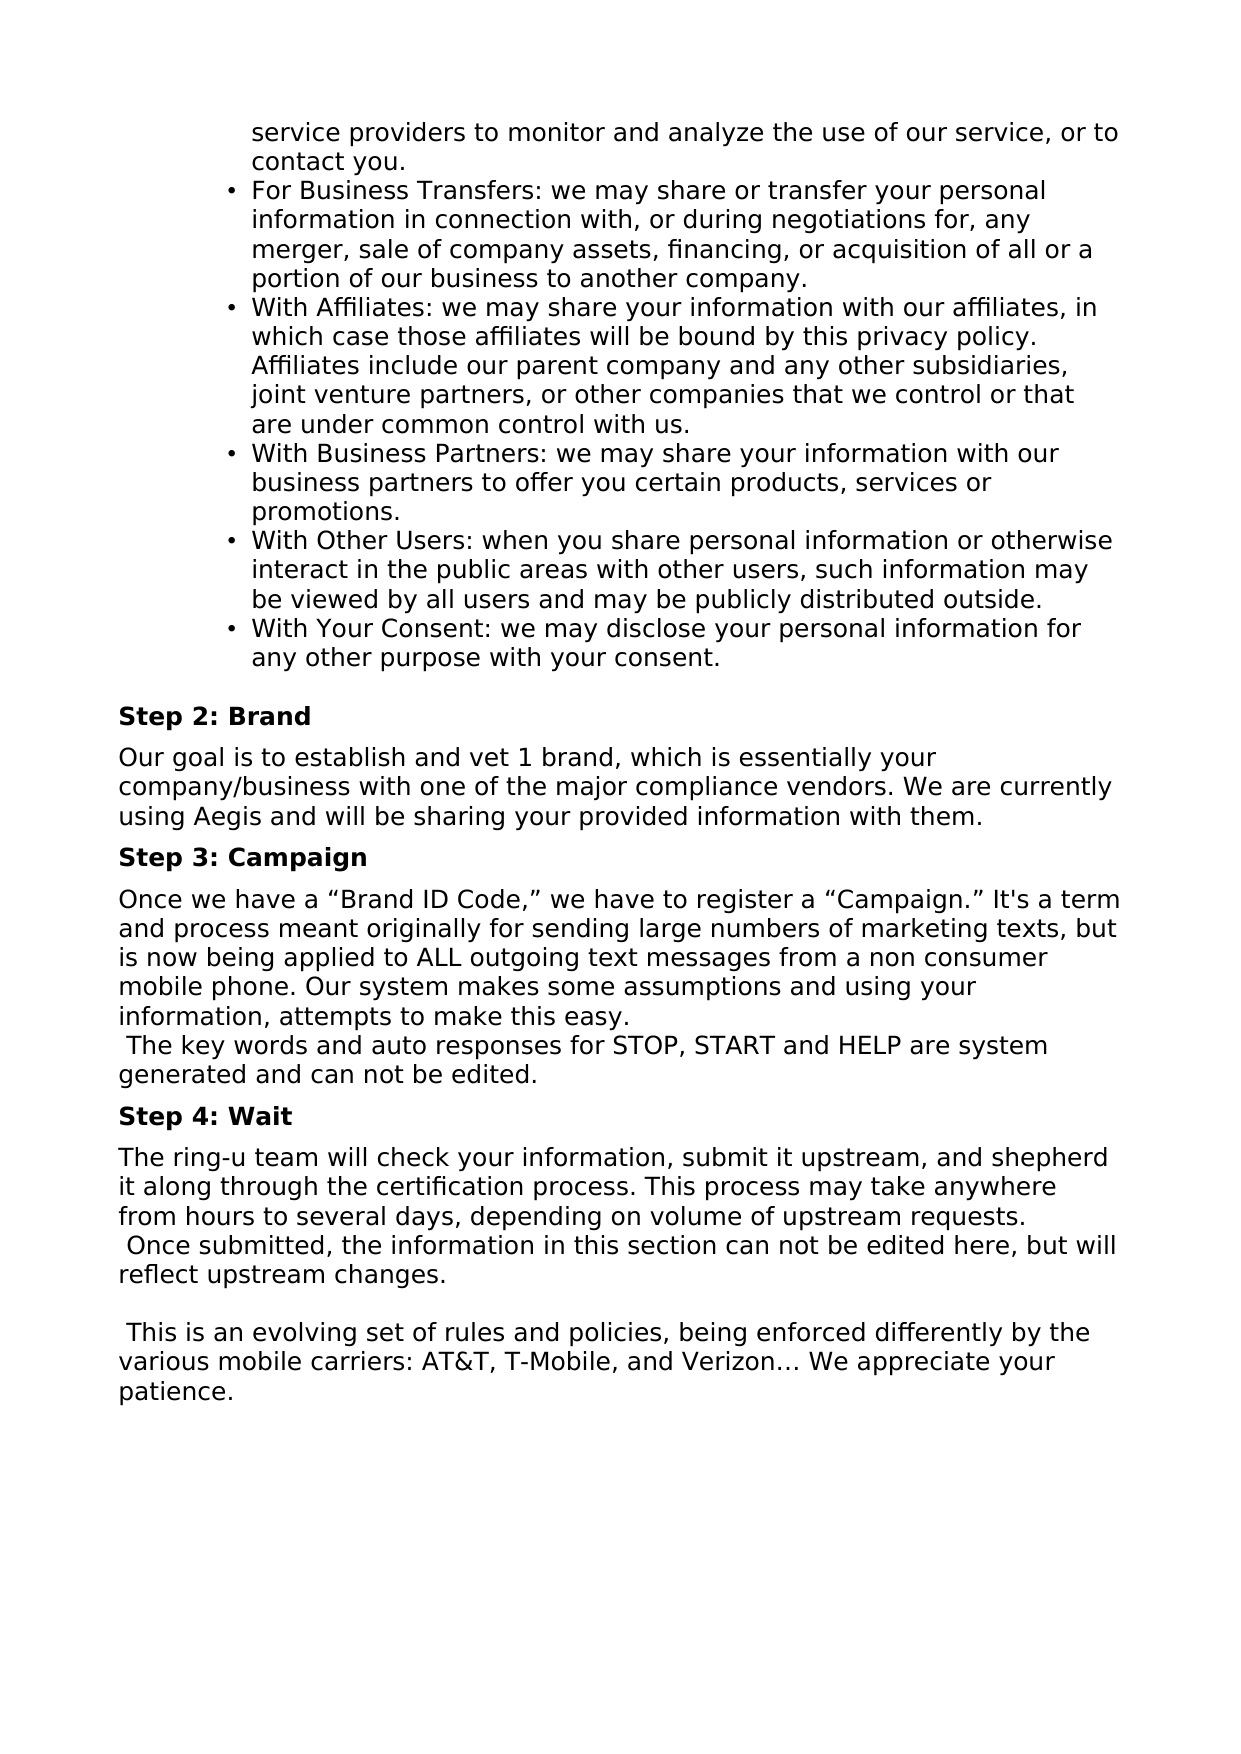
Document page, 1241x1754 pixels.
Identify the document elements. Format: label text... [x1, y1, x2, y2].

text The ring-u team will check your information, submit it upstream, and shepherd it along through the certification process. This process may take anywhere from hours to several days, depending on volume of upstream requests. Once submitted, the information in this section can not be edited here, but will reflect upstream changes. This is an evolving set of rules and policies, being enforced differently by the various mobile carriers: AT&T, T-Mobile, and Verizon… We appreciate your patience. [118, 1143, 1122, 1406]
text Our goal is to establish and vet 1 brand, which is essentially your company/business with one of the major compliance vendors. We are currently using Aegis and will be sharing your provided information with them. [118, 743, 1122, 831]
list With Business Partners: we may share your information with our business partners to offer you certain products, services or promotions. [236, 439, 1122, 526]
list With Other Users: when you share personal information or otherwise interact in the public areas with other users, such information may be viewed by all users and may be publicly distributed outside. [236, 526, 1122, 614]
text Step 3: Campaign [118, 843, 1122, 873]
text Once we have a “Brand ID Code,” we have to register a “Campaign.” It's a term and process meant originally for sending large numbers of marketing texts, but is now being applied to ALL outgoing text messages from a non consumer mobile phone. Our system makes some assumptions and using your information, attempts to make this easy. The key words and auto responses for STOP, START and HELP are system generated and can not be edited. [118, 885, 1122, 1089]
list With Affiliates: we may share your information with our affiliates, in which case those affiliates will be bound by this privacy policy. Affiliates include our parent company and any other subsidiaries, joint venture partners, or other companies that we control or that are under common control with us. [236, 293, 1122, 439]
text Step 2: Brand [118, 702, 1122, 731]
text Step 4: Wait [118, 1102, 1122, 1131]
list With Your Consent: we may disclose your personal information for any other purpose with your consent. [236, 614, 1122, 672]
list For Business Transfers: we may share or transfer your personal information in connection with, or during negotiations for, any merger, sale of company assets, financing, or acquisition of all or a portion of our business to another company. [236, 176, 1122, 293]
list service providers to monitor and analyze the use of our service, or to contact you. [236, 118, 1122, 176]
